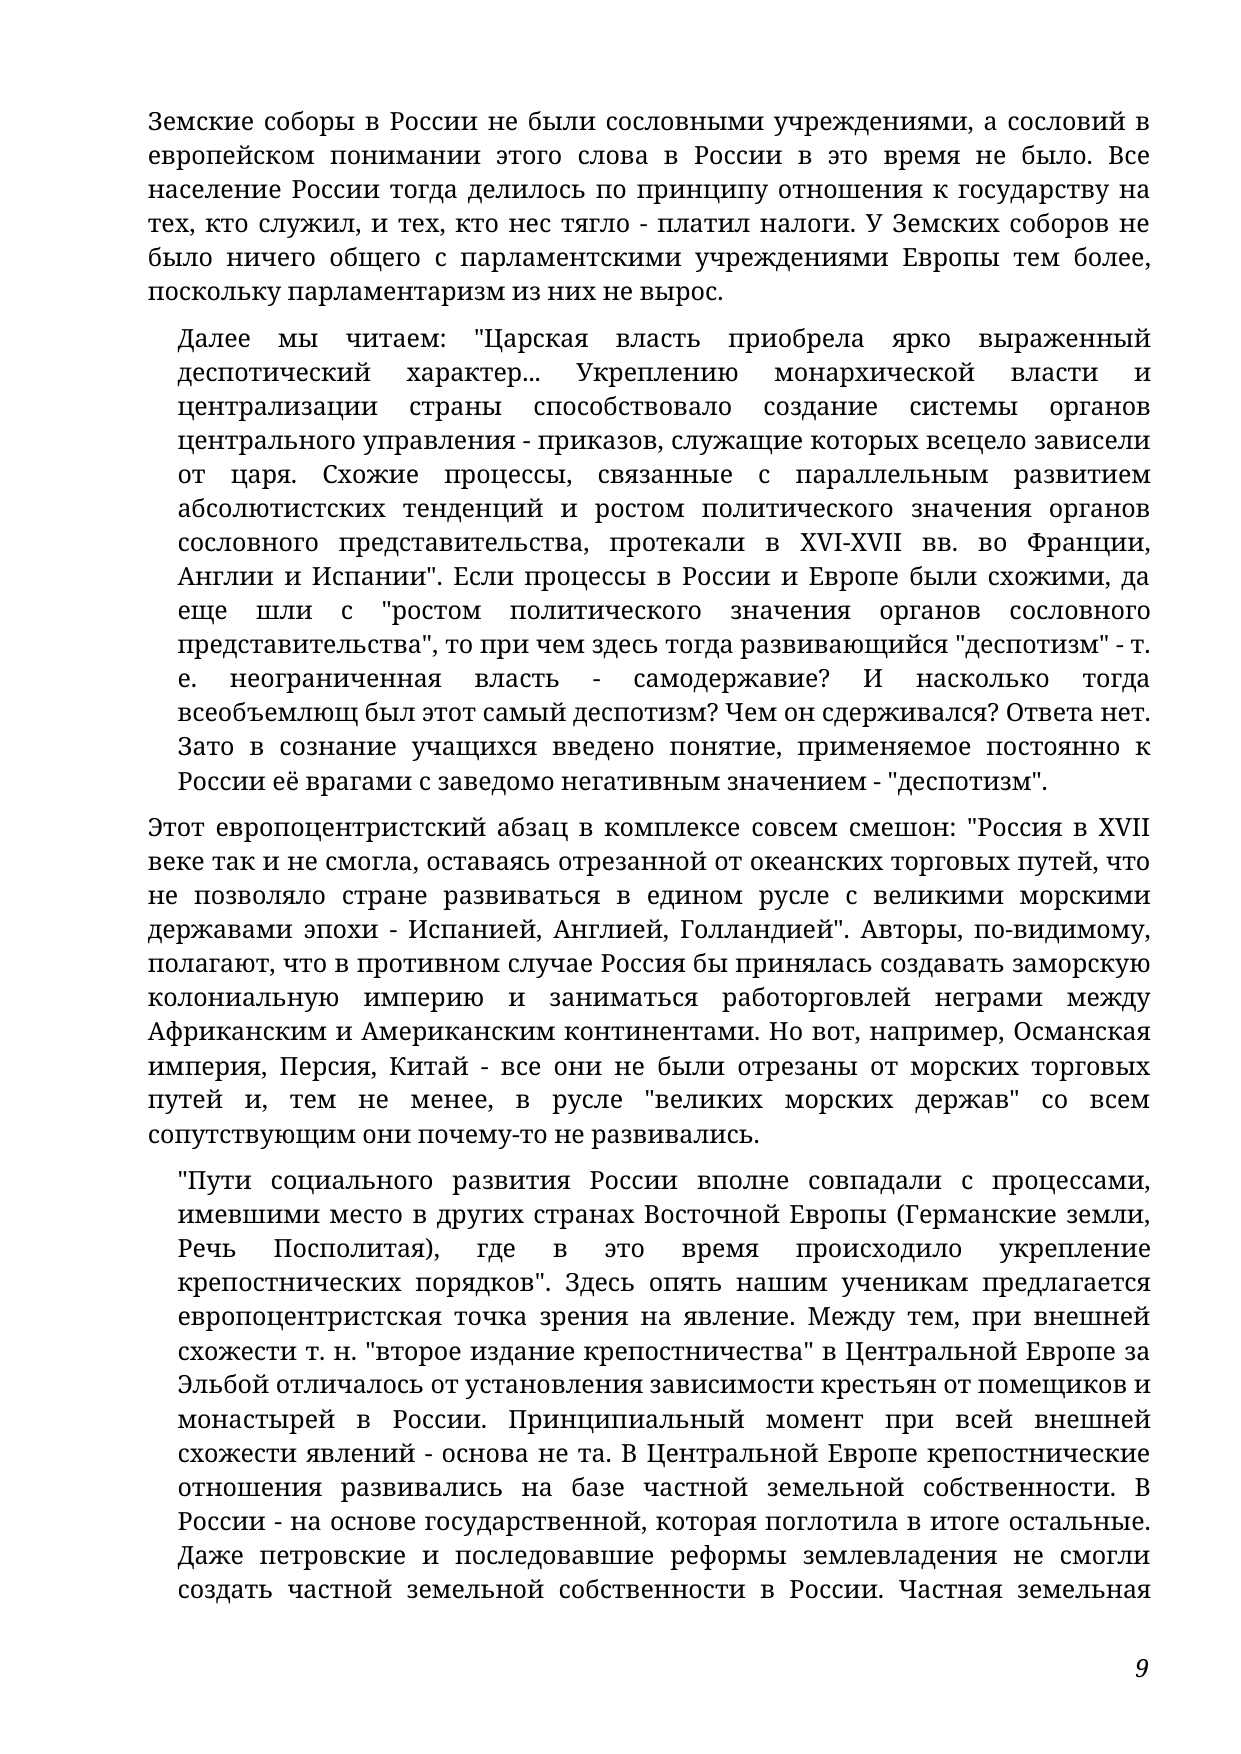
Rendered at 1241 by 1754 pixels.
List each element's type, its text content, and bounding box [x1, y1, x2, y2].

text "Пути социального развития России вполне совпадали с процессами, имевшими место в других странах Восточной Европы (Германские земли, Речь Посполитая), где в это время происходило укрепление крепостнических порядков". Здесь опять нашим ученикам предлагается европоцентристская точка зрения на явление. Между тем, при внешней схожести т. н. "второе издание крепостничества" в Центральной Европе за Эльбой отличалось от установления зависимости крестьян от помещиков и монастырей в России. Принципиальный момент при всей внешней схожести явлений - основа не та. В Центральной Европе крепостнические отношения развивались на базе частной земельной собственности. В России - на основе государственной, которая поглотила в итоге остальные. Даже петровские и последовавшие реформы землевладения не смогли создать частной земельной собственности в России. Частная земельная [177, 1163, 1152, 1606]
text Далее мы читаем: "Царская власть приобрела ярко выраженный деспотический характер... Укреплению монархической власти и централизации страны способствовало создание системы органов центрального управления - приказов, служащие которых всецело зависели от царя. Схожие процессы, связанные с параллельным развитием абсолютистских тенденций и ростом политического значения органов сословного представительства, протекали в XVI-XVII вв. во Франции, Англии и Испании". Если процессы в России и Европе были схожими, да еще шли с "ростом политического значения органов сословного представительства", то при чем здесь тогда развивающийся "деспотизм" - т. е. неограниченная власть - самодержавие? И насколько тогда всеобъемлющ был этот самый деспотизм? Чем он сдерживался? Ответа нет. Зато в сознание учащихся введено понятие, применяемое постоянно к России её врагами с заведомо негативным значением - "деспотизм". [177, 320, 1152, 797]
text Этот европоцентристский абзац в комплексе совсем смешон: "Россия в XVII веке так и не смогла, оставаясь отрезанной от океанских торговых путей, что не позволяло стране развиваться в едином русле с великими морскими державами эпохи - Испанией, Англией, Голландией". Авторы, по-видимому, полагают, что в противном случае Россия бы принялась создавать заморскую колониальную империю и заниматься работорговлей неграми между Африканским и Американским континентами. Но вот, например, Османская империя, Персия, Китай - все они не были отрезаны от морских торговых путей и, тем не менее, в русле "великих морских держав" со всем сопутствующим они почему-то не развивались. [148, 810, 1152, 1150]
text Земские соборы в России не были сословными учреждениями, а сословий в европейском понимании этого слова в России в это время не было. Все население России тогда делилось по принципу отношения к государству на тех, кто служил, и тех, кто нес тягло - платил налоги. У Земских соборов не было ничего общего с парламентскими учреждениями Европы тем более, поскольку парламентаризм из них не вырос. [148, 103, 1152, 308]
